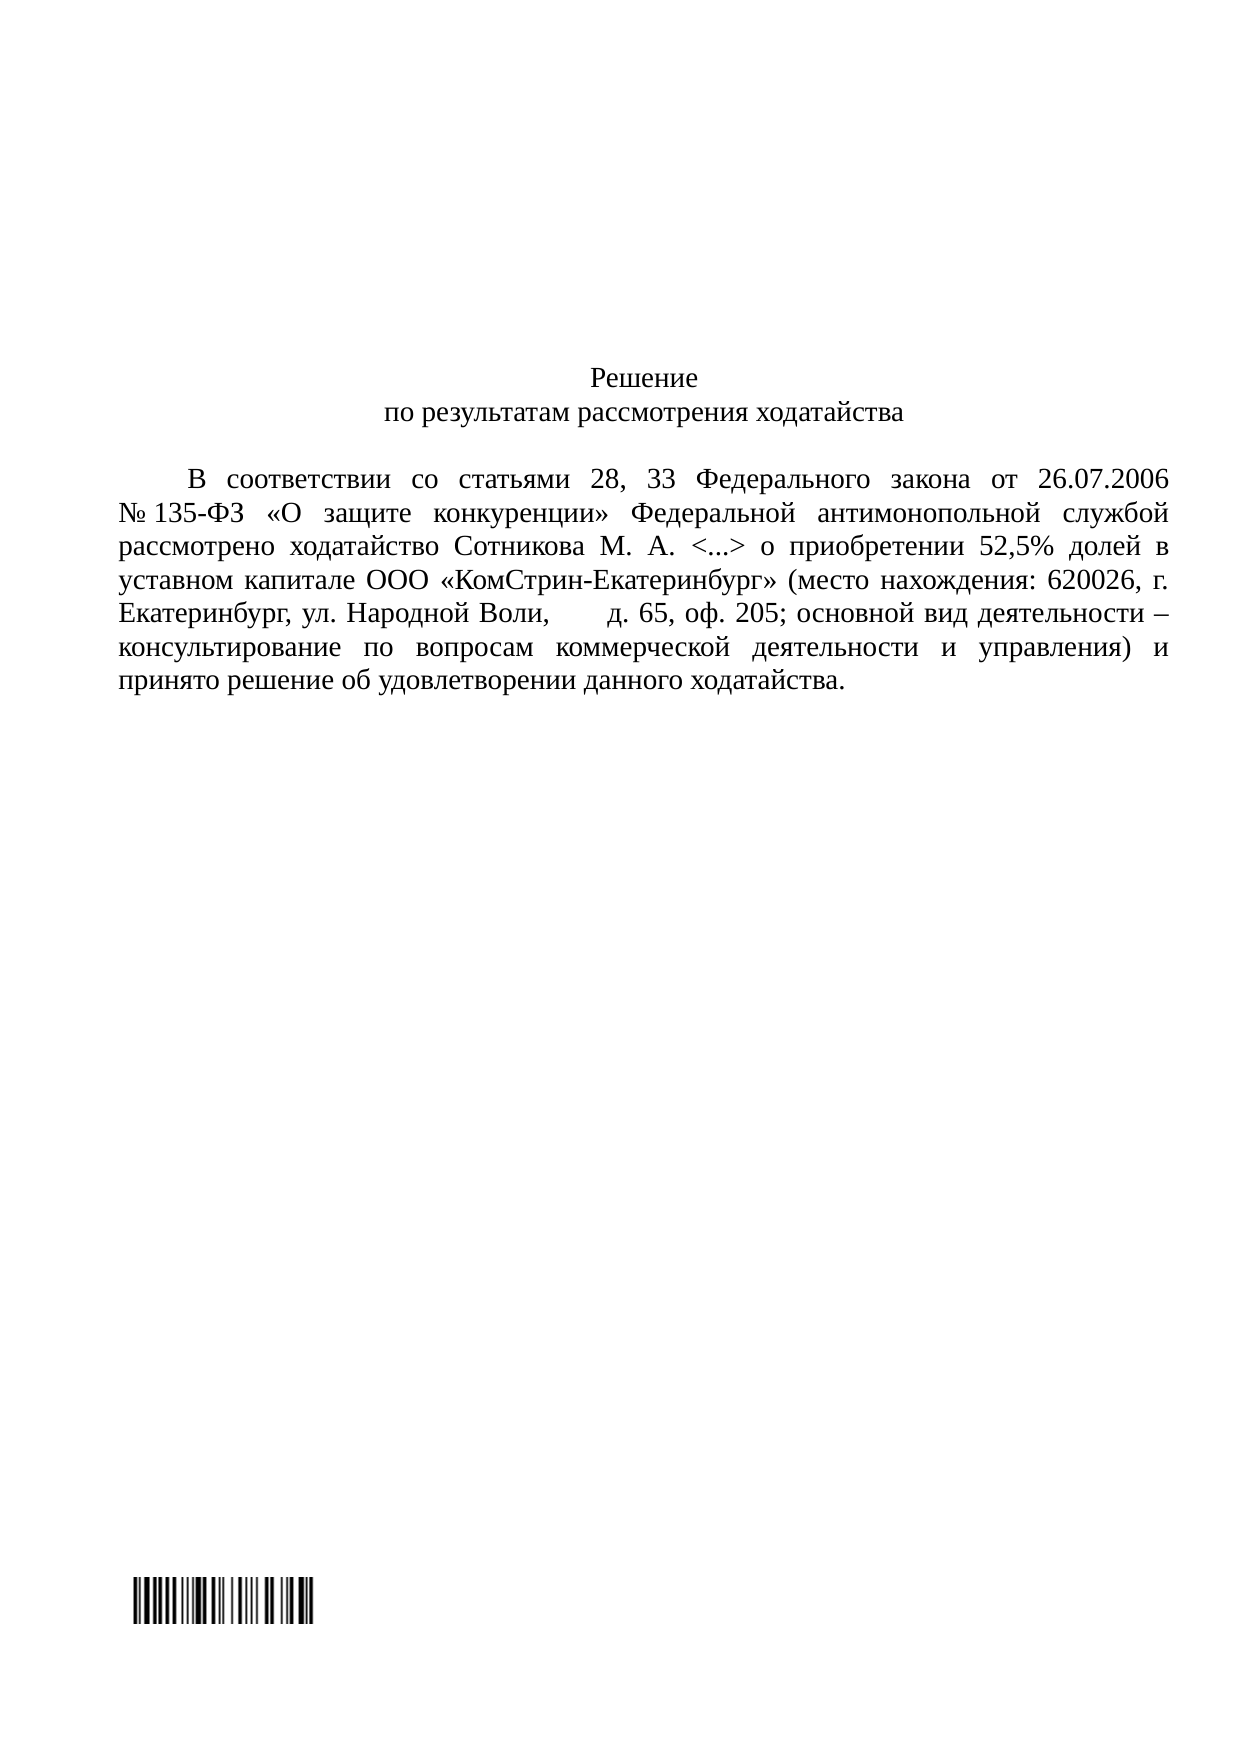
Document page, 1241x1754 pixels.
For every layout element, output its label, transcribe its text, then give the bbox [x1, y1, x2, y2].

subtitle Решение [118, 361, 1170, 394]
text по результатам рассмотрения ходатайства [118, 394, 1170, 428]
text В соответствии со статьями 28, 33 Федерального закона от 26.07.2006 № 135-ФЗ «О защите конкуренции» Федеральной антимонопольной службой рассмотрено ходатайство Сотникова М. А. <...> о приобретении 52,5% долей в уставном капитале ООО «КомСтрин-Екатеринбург» (место нахождения: 620026, г. Екатеринбург, ул. Народной Воли, д. 65, оф. 205; основной вид деятельности – консультирование по вопросам коммерческой деятельности и управления) и принято решение об удовлетворении данного ходатайства. [118, 461, 1170, 696]
picture [118, 1577, 331, 1624]
